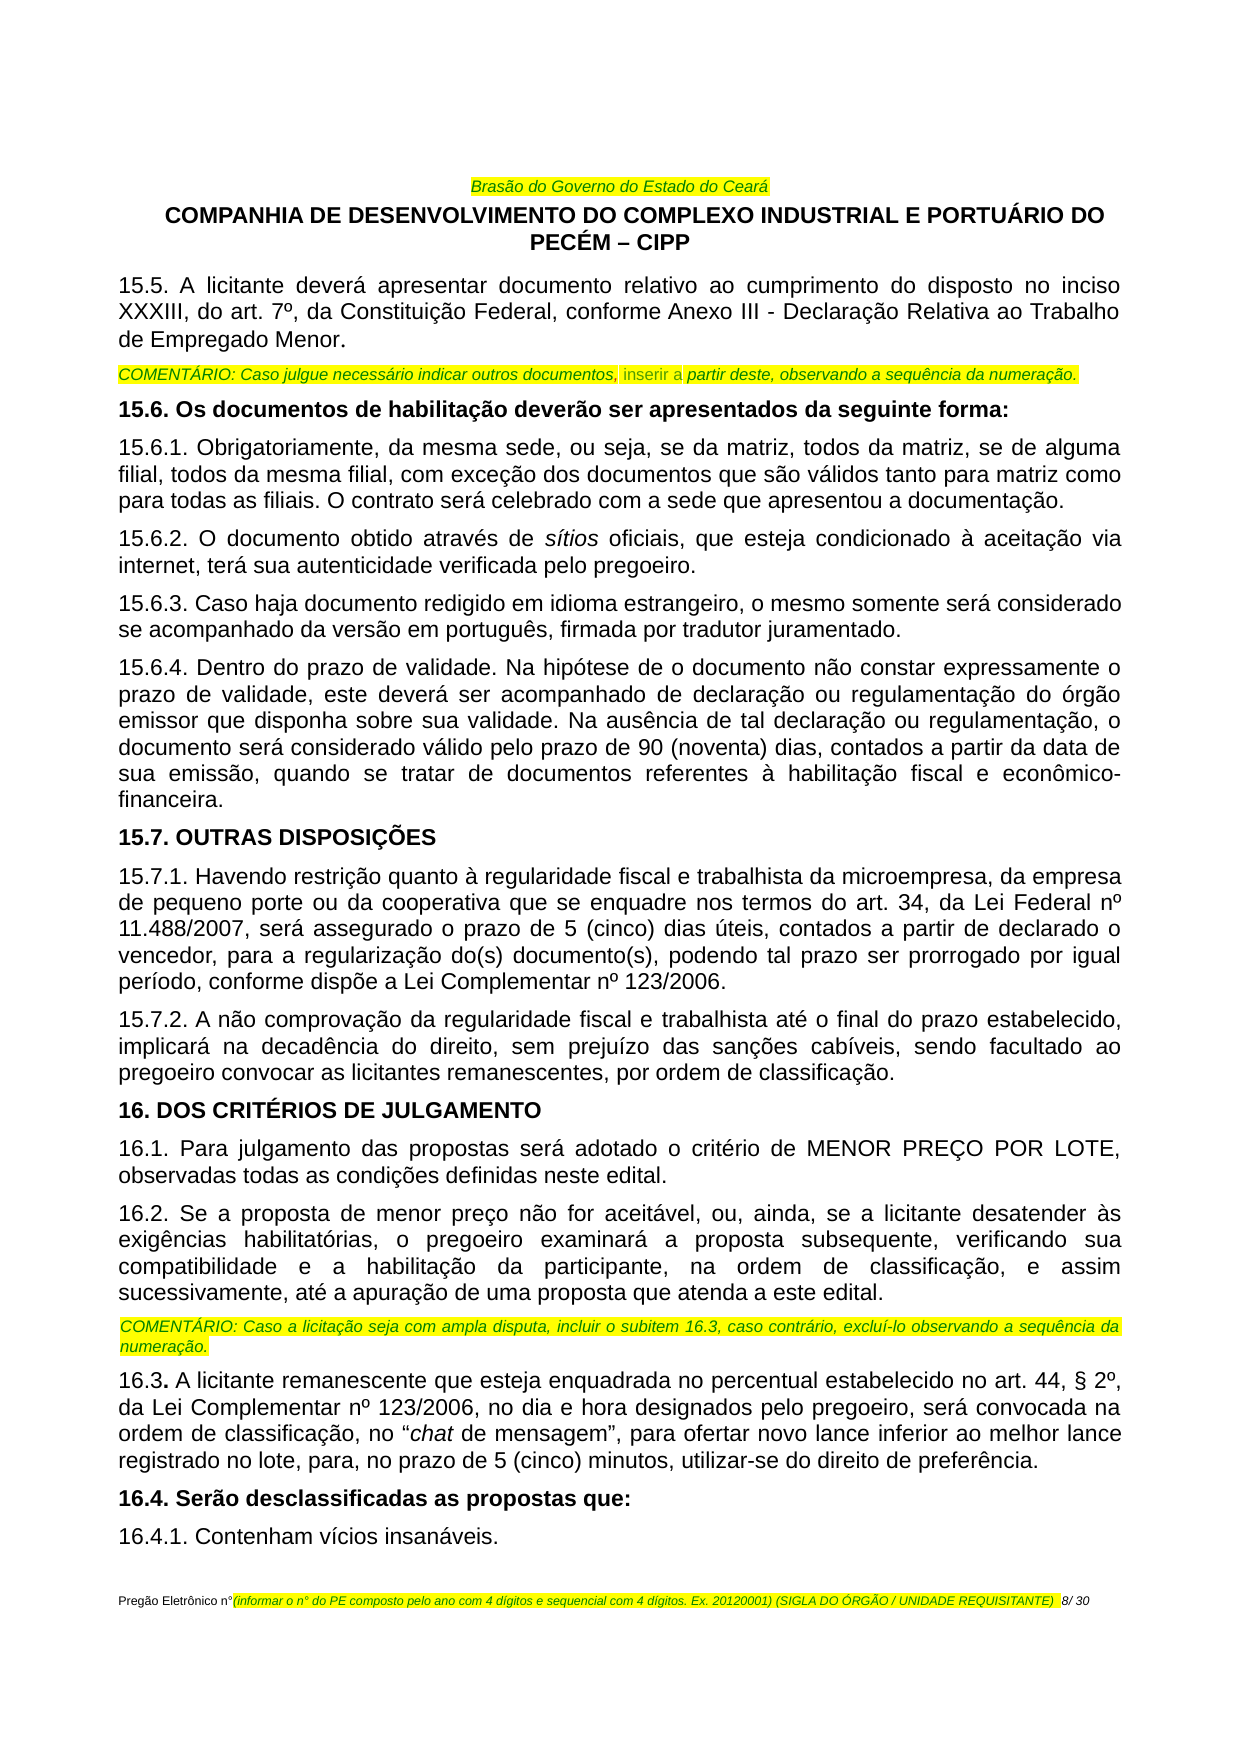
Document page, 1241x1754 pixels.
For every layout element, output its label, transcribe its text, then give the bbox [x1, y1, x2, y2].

text 15.6.3. Caso haja documento redigido em idioma estrangeiro, o mesmo somente será considerado se acompanhado da versão em português, firmada por tradutor juramentado. [118, 590, 1122, 642]
text 15.7.1. Havendo restrição quanto à regularidade fiscal e trabalhista da microempresa, da empresa de pequeno porte ou da cooperativa que se enquadre nos termos do art. 34, da Lei Federal nº 11.488/2007, será assegurado o prazo de 5 (cinco) dias úteis, contados a partir de declarado o vencedor, para a regularização do(s) documento(s), podendo tal prazo ser prorrogado por igual período, conforme dispõe a Lei Complementar nº 123/2006. [118, 863, 1122, 994]
text 16.3. A licitante remanescente que esteja enquadrada no percentual estabelecido no art. 44, § 2º, da Lei Complementar nº 123/2006, no dia e hora designados pelo pregoeiro, será convocada na ordem de classificação, no “chat de mensagem”, para ofertar novo lance inferior ao melhor lance registrado no lote, para, no prazo de 5 (cinco) minutos, utilizar-se do direito de preferência. [118, 1367, 1122, 1473]
text 15.6.2. O documento obtido através de sítios oficiais, que esteja condicionado à aceitação via internet, terá sua autenticidade verificada pelo pregoeiro. [118, 525, 1122, 578]
text 15.6.4. Dentro do prazo de validade. Na hipótese de o documento não constar expressamente o prazo de validade, este deverá ser acompanhado de declaração ou regulamentação do órgão emissor que disponha sobre sua validade. Na ausência de tal declaração ou regulamentação, o documento será considerado válido pelo prazo de 90 (noventa) dias, contados a partir da data de sua emissão, quando se tratar de documentos referentes à habilitação fiscal e econômico-financeira. [118, 654, 1122, 812]
text 16.4.1. Contenham vícios insanáveis. [118, 1523, 1122, 1549]
text 16.2. Se a proposta de menor preço não for aceitável, ou, ainda, se a licitante desatender às exigências habilitatórias, o pregoeiro examinará a proposta subsequente, verificando sua compatibilidade e a habilitação da participante, na ordem de classificação, e assim sucessivamente, até a apuração de uma proposta que atenda a este edital. [118, 1200, 1122, 1305]
text COMENTÁRIO: Caso julgue necessário indicar outros documentos, inserir a partir deste, observando a sequência da numeração. [118, 365, 1122, 384]
text 15.5. A licitante deverá apresentar documento relativo ao cumprimento do disposto no inciso XXXIII, do art. 7º, da Constituição Federal, conforme Anexo III - Declaração Relativa ao Trabalho de Empregado Menor. [118, 272, 1121, 353]
text 16. DOS CRITÉRIOS DE JULGAMENTO [118, 1097, 1122, 1123]
text 16.4. Serão desclassificadas as propostas que: [118, 1485, 1122, 1511]
text 16.1. Para julgamento das propostas será adotado o critério de MENOR PREÇO POR LOTE, observadas todas as condições definidas neste edital. [118, 1135, 1122, 1188]
text 15.7.2. A não comprovação da regularidade fiscal e trabalhista até o final do prazo estabelecido, implicará na decadência do direito, sem prejuízo das sanções cabíveis, sendo facultado ao pregoeiro convocar as licitantes remanescentes, por ordem de classificação. [118, 1006, 1122, 1085]
text 15.6.1. Obrigatoriamente, da mesma sede, ou seja, se da matriz, todos da matriz, se de alguma filial, todos da mesma filial, com exceção dos documentos que são válidos tanto para matriz como para todas as filiais. O contrato será celebrado com a sede que apresentou a documentação. [118, 434, 1122, 513]
text 15.7. OUTRAS DISPOSIÇÕES [118, 824, 1122, 851]
text COMENTÁRIO: Caso a licitação seja com ampla disputa, incluir o subitem 16.3, caso contrário, excluí-lo observando a sequência da numeração. [120, 1317, 1122, 1356]
text 15.6. Os documentos de habilitação deverão ser apresentados da seguinte forma: [118, 396, 1122, 422]
